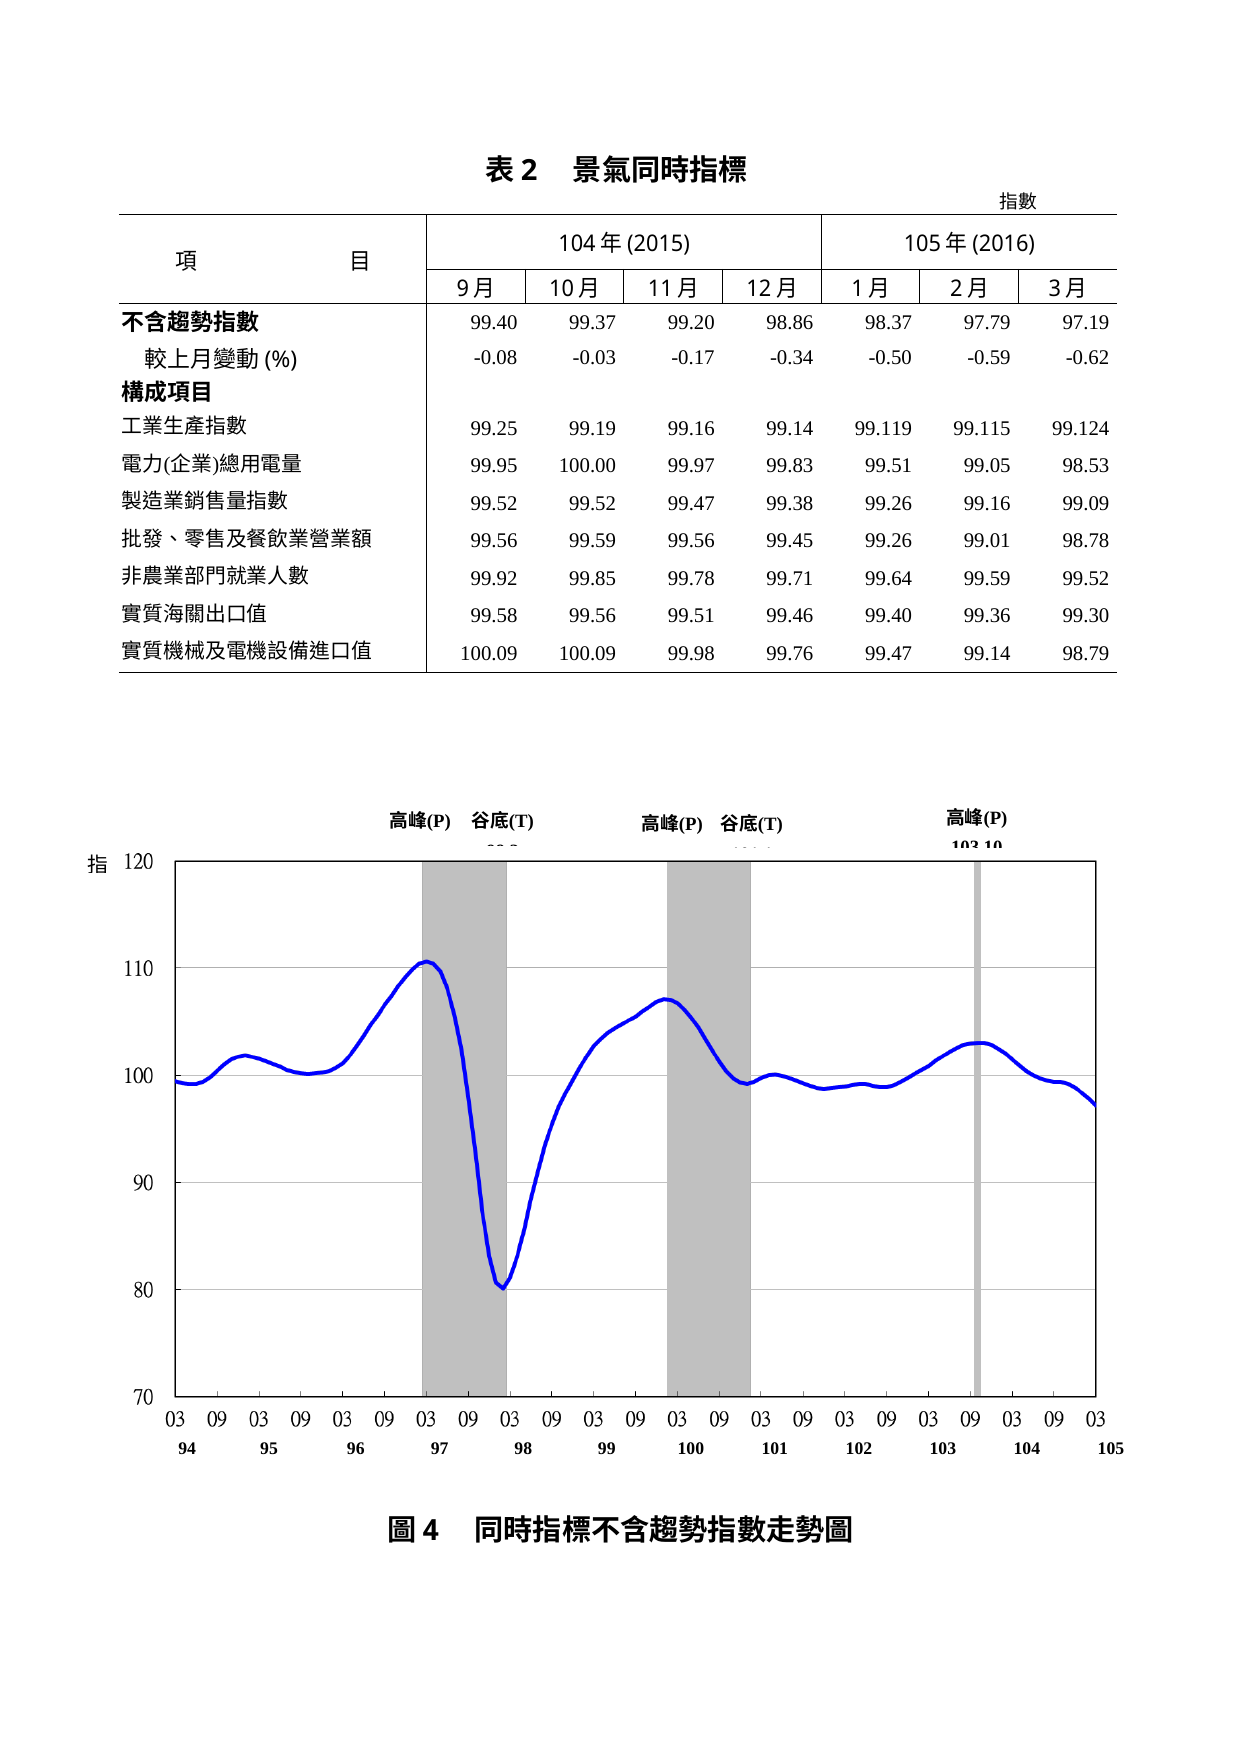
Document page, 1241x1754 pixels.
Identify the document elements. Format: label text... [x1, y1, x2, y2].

table_cell 99.37 [525, 304, 624, 341]
table_cell 99.26 [821, 522, 920, 559]
table_cell -0.08 [427, 341, 525, 374]
table_cell -0.03 [525, 341, 624, 374]
table_header 項 目 [119, 215, 426, 303]
table_cell [723, 374, 821, 409]
text 指數 [118, 187, 1122, 214]
table_cell 12月 [723, 270, 821, 303]
table_cell 99.71 [723, 559, 821, 597]
table_cell 工業生產指數 [119, 409, 426, 447]
table_cell 實質機械及電機設備進口值 [119, 634, 426, 672]
table_cell 99.40 [427, 304, 525, 341]
table_cell -0.59 [920, 341, 1018, 374]
table_cell 1月 [822, 270, 919, 303]
table_cell 99.95 [427, 447, 525, 484]
table_cell [920, 374, 1018, 409]
table_cell 99.59 [525, 522, 624, 559]
table_cell 99.92 [427, 559, 525, 597]
table_cell 99.38 [723, 484, 821, 522]
text 谷底(T) [460, 806, 552, 833]
table_cell [427, 374, 525, 409]
table_cell -0.50 [821, 341, 920, 374]
table_cell [624, 374, 722, 409]
table_cell 2月 [920, 270, 1018, 303]
table_cell 99.52 [427, 484, 525, 522]
text 103.10 [907, 836, 1053, 847]
table_cell 99.51 [821, 447, 920, 484]
text 高峰(P) [621, 809, 709, 836]
table_cell 99.56 [525, 597, 624, 634]
table_cell 99.09 [1019, 484, 1117, 522]
table_cell 99.46 [723, 597, 821, 634]
table_cell 99.20 [624, 304, 722, 341]
table_cell 批發、零售及餐飲業營業額 [119, 522, 426, 559]
table_cell 3月 [1019, 270, 1117, 303]
table_cell 99.14 [723, 409, 821, 447]
table_cell 實質海關出口值 [119, 597, 426, 634]
table_cell 99.119 [821, 409, 920, 447]
table_cell -0.17 [624, 341, 722, 374]
table_cell [525, 374, 624, 409]
table_cell 製造業銷售量指數 [119, 484, 426, 522]
table_cell 99.26 [821, 484, 920, 522]
table_cell 99.56 [427, 522, 525, 559]
table_cell 98.37 [821, 304, 920, 341]
table_cell 100.00 [525, 447, 624, 484]
table_cell 10月 [526, 270, 623, 303]
table_cell -0.34 [723, 341, 821, 374]
table_cell 99.40 [821, 597, 920, 634]
table_cell 97.79 [920, 304, 1018, 341]
table_cell 99.98 [624, 634, 722, 672]
table_cell 99.47 [821, 634, 920, 672]
text 98.2 [460, 839, 552, 846]
table_cell 98.78 [1019, 522, 1117, 559]
table_cell 100.09 [427, 634, 525, 672]
table_cell 99.01 [920, 522, 1018, 559]
text 高峰(P) [376, 806, 460, 833]
table_header 105年 (2016) [822, 215, 1117, 269]
table_cell 99.47 [624, 484, 722, 522]
text 指數 [88, 849, 103, 873]
table_cell 98.53 [1019, 447, 1117, 484]
table_cell 99.52 [1019, 559, 1117, 597]
table_cell 100.09 [525, 634, 624, 672]
table_cell 99.51 [624, 597, 722, 634]
table_cell 電力(企業)總用電量 [119, 447, 426, 484]
table_cell 99.78 [624, 559, 722, 597]
table_cell 99.97 [624, 447, 722, 484]
table_cell 9月 [427, 270, 525, 303]
table_cell 99.14 [920, 634, 1018, 672]
table_cell 99.16 [624, 409, 722, 447]
table_cell 99.85 [525, 559, 624, 597]
table_header 104年 (2015) [427, 215, 821, 269]
table_cell 99.83 [723, 447, 821, 484]
table_cell 非農業部門就業人數 [119, 559, 426, 597]
table_cell 99.64 [821, 559, 920, 597]
table_cell 11月 [624, 270, 722, 303]
table_cell 99.52 [525, 484, 624, 522]
table_cell 99.25 [427, 409, 525, 447]
table_cell 99.30 [1019, 597, 1117, 634]
table_cell 較上月變動 (%) [119, 341, 426, 374]
text 圖4 同時指標不含趨勢指數走勢圖 [118, 1506, 1122, 1549]
table_cell 99.16 [920, 484, 1018, 522]
table_cell 99.58 [427, 597, 525, 634]
table_cell -0.62 [1019, 341, 1117, 374]
table_cell [1019, 374, 1117, 409]
table_cell 構成項目 [119, 374, 426, 409]
text 101.1 [709, 843, 801, 848]
table_cell 99.124 [1019, 409, 1117, 447]
table_cell 99.05 [920, 447, 1018, 484]
table_cell 99.115 [920, 409, 1018, 447]
table_cell 99.45 [723, 522, 821, 559]
table_cell 97.19 [1019, 304, 1117, 341]
table_cell 98.79 [1019, 634, 1117, 672]
text 表2 景氣同時指標 [81, 156, 1152, 187]
table_cell 99.19 [525, 409, 624, 447]
picture [118, 841, 1114, 1450]
table_cell 99.56 [624, 522, 722, 559]
text 94 95 96 97 98 99 100 101 102 103 104 105 [178, 1438, 1138, 1457]
table_cell [821, 374, 920, 409]
table_cell 99.36 [920, 597, 1018, 634]
table_cell 不含趨勢指數 [119, 304, 426, 341]
table_cell 98.86 [723, 304, 821, 341]
table_cell 99.76 [723, 634, 821, 672]
text 谷底(T) [709, 809, 801, 836]
table_cell 99.59 [920, 559, 1018, 597]
text 高峰(P) [907, 802, 1053, 829]
